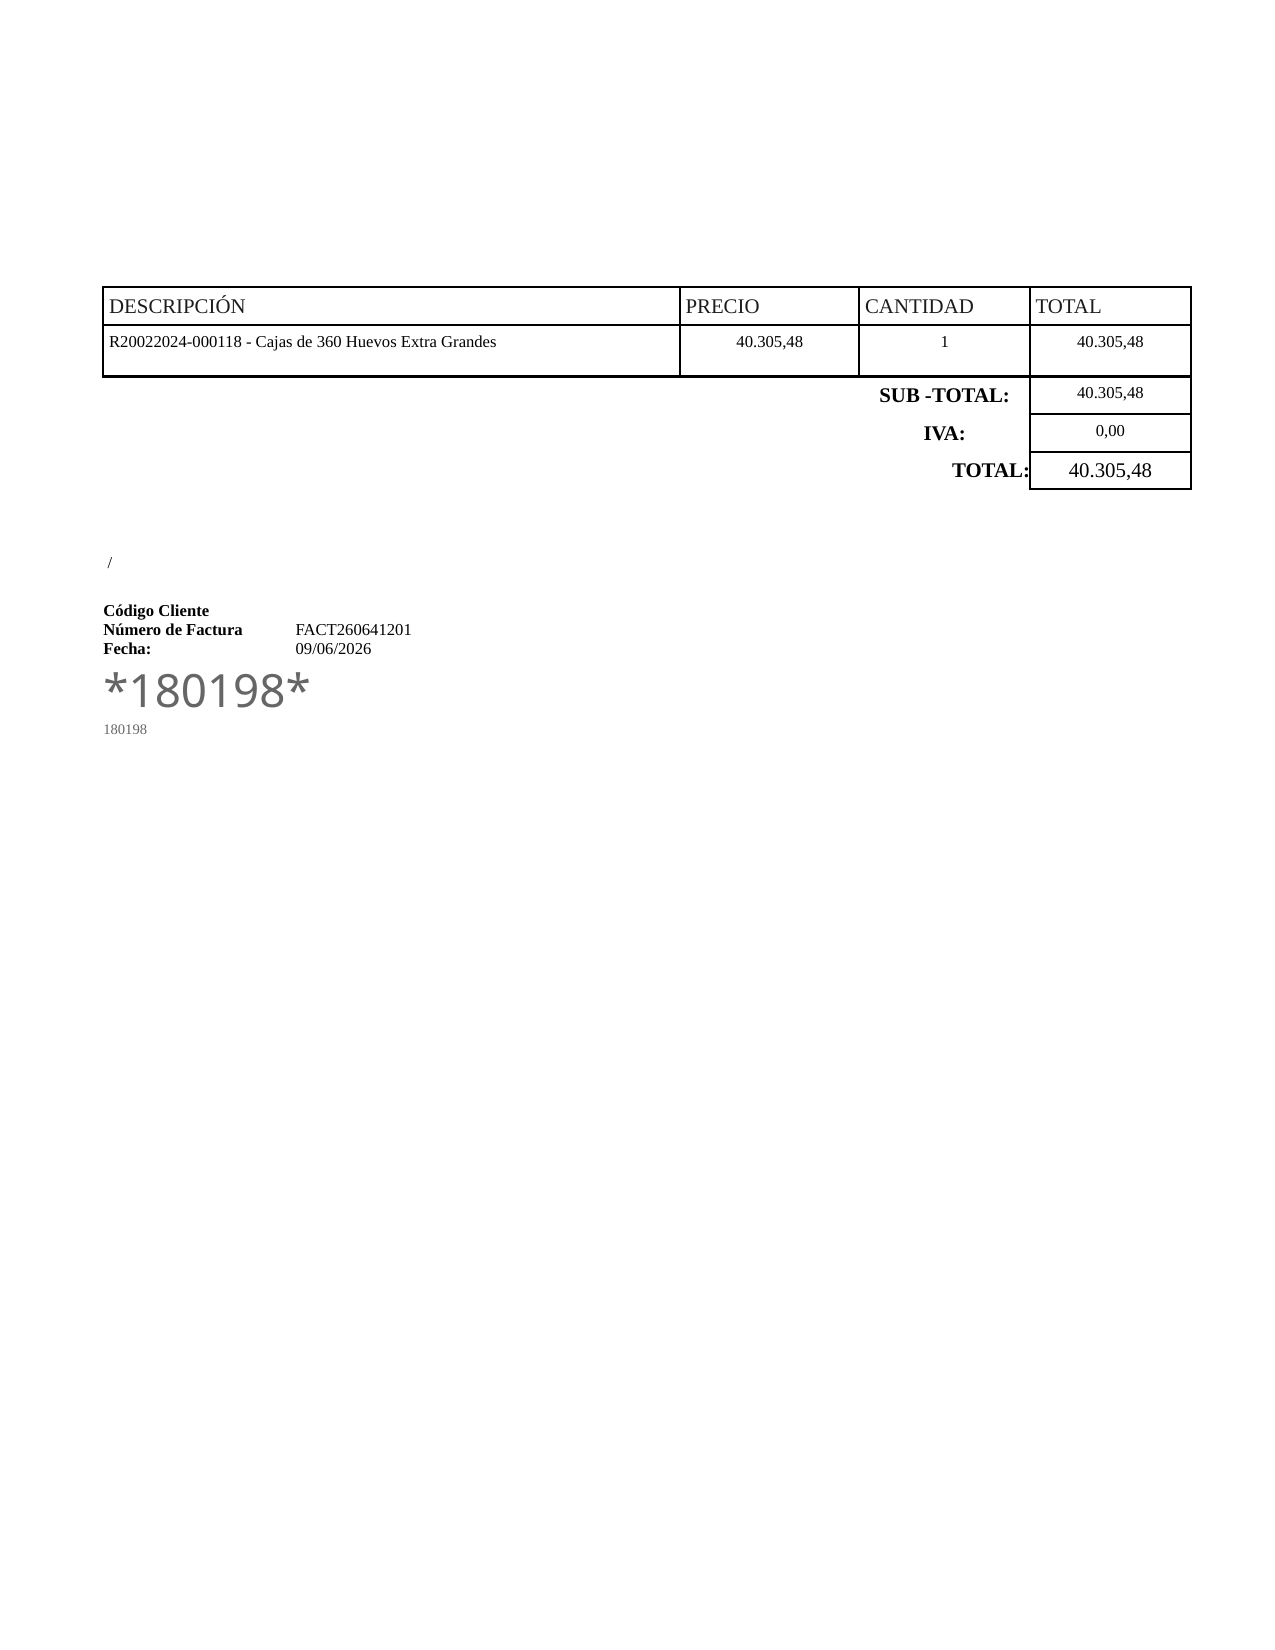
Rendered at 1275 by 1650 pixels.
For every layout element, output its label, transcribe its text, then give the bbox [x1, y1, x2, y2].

table_cell TOTAL: [859, 451, 1029, 488]
table_cell R20022024-000118 - Cajas de 360 Huevos Extra Grandes [104, 326, 679, 375]
text *180198* [103, 658, 1137, 721]
table_cell Fecha: [103, 639, 295, 658]
table_cell Número de Factura [103, 620, 295, 639]
table_header DESCRIPCIÓN [104, 288, 679, 323]
table_cell SUB -TOTAL: [859, 378, 1029, 413]
table_header CANTIDAD [860, 288, 1029, 323]
table_cell 40.305,48 [681, 326, 858, 375]
table_cell 40.305,48 [1031, 326, 1190, 375]
table_cell 1 [860, 326, 1029, 375]
table_cell IVA: [859, 413, 1029, 451]
table_cell 40.305,48 [1031, 378, 1190, 413]
table_cell [103, 514, 858, 533]
table_header TOTAL [1031, 288, 1190, 323]
table_cell [103, 378, 859, 488]
table_header [295, 601, 517, 620]
text 180198 [103, 721, 1137, 737]
table_cell FACT260641201 [295, 620, 517, 639]
table_cell [103, 534, 858, 553]
table_header Código Cliente [103, 601, 295, 620]
table_header [103, 490, 858, 514]
table_cell 09/06/2026 [295, 639, 517, 658]
table_cell / [103, 553, 858, 572]
table_cell 0,00 [1031, 415, 1190, 451]
table_header PRECIO [681, 288, 858, 323]
table_cell 40.305,48 [1031, 453, 1190, 488]
